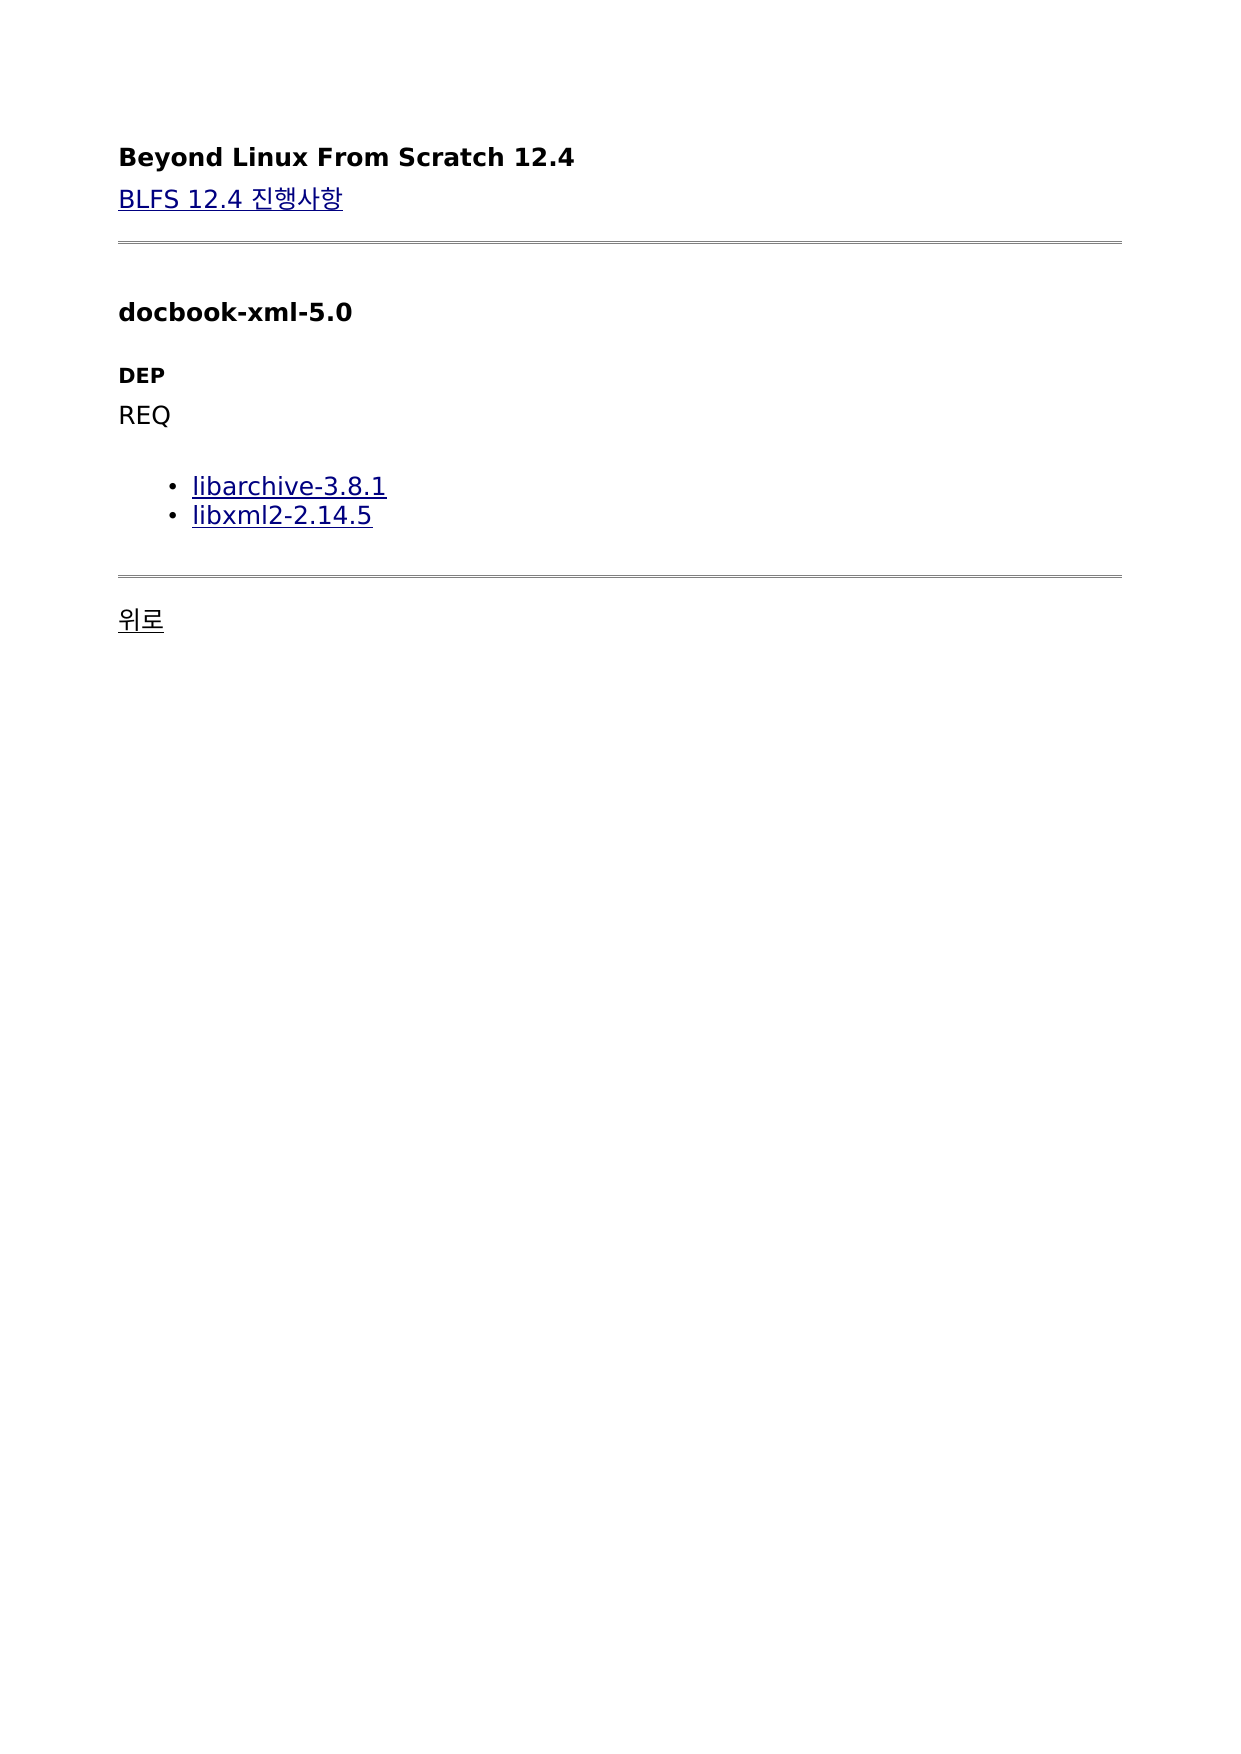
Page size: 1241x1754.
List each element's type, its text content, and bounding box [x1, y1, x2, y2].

subtitle DEP [118, 364, 1122, 389]
subtitle Beyond Linux From Scratch 12.4 [118, 143, 1122, 172]
text BLFS 12.4 진행사항 [118, 185, 1122, 214]
text REQ [118, 401, 1122, 430]
list libxml2-2.14.5 [177, 502, 1122, 531]
subtitle docbook-xml-5.0 [118, 298, 1122, 327]
text 위로 [118, 607, 1122, 636]
list libarchive-3.8.1 [177, 472, 1122, 502]
